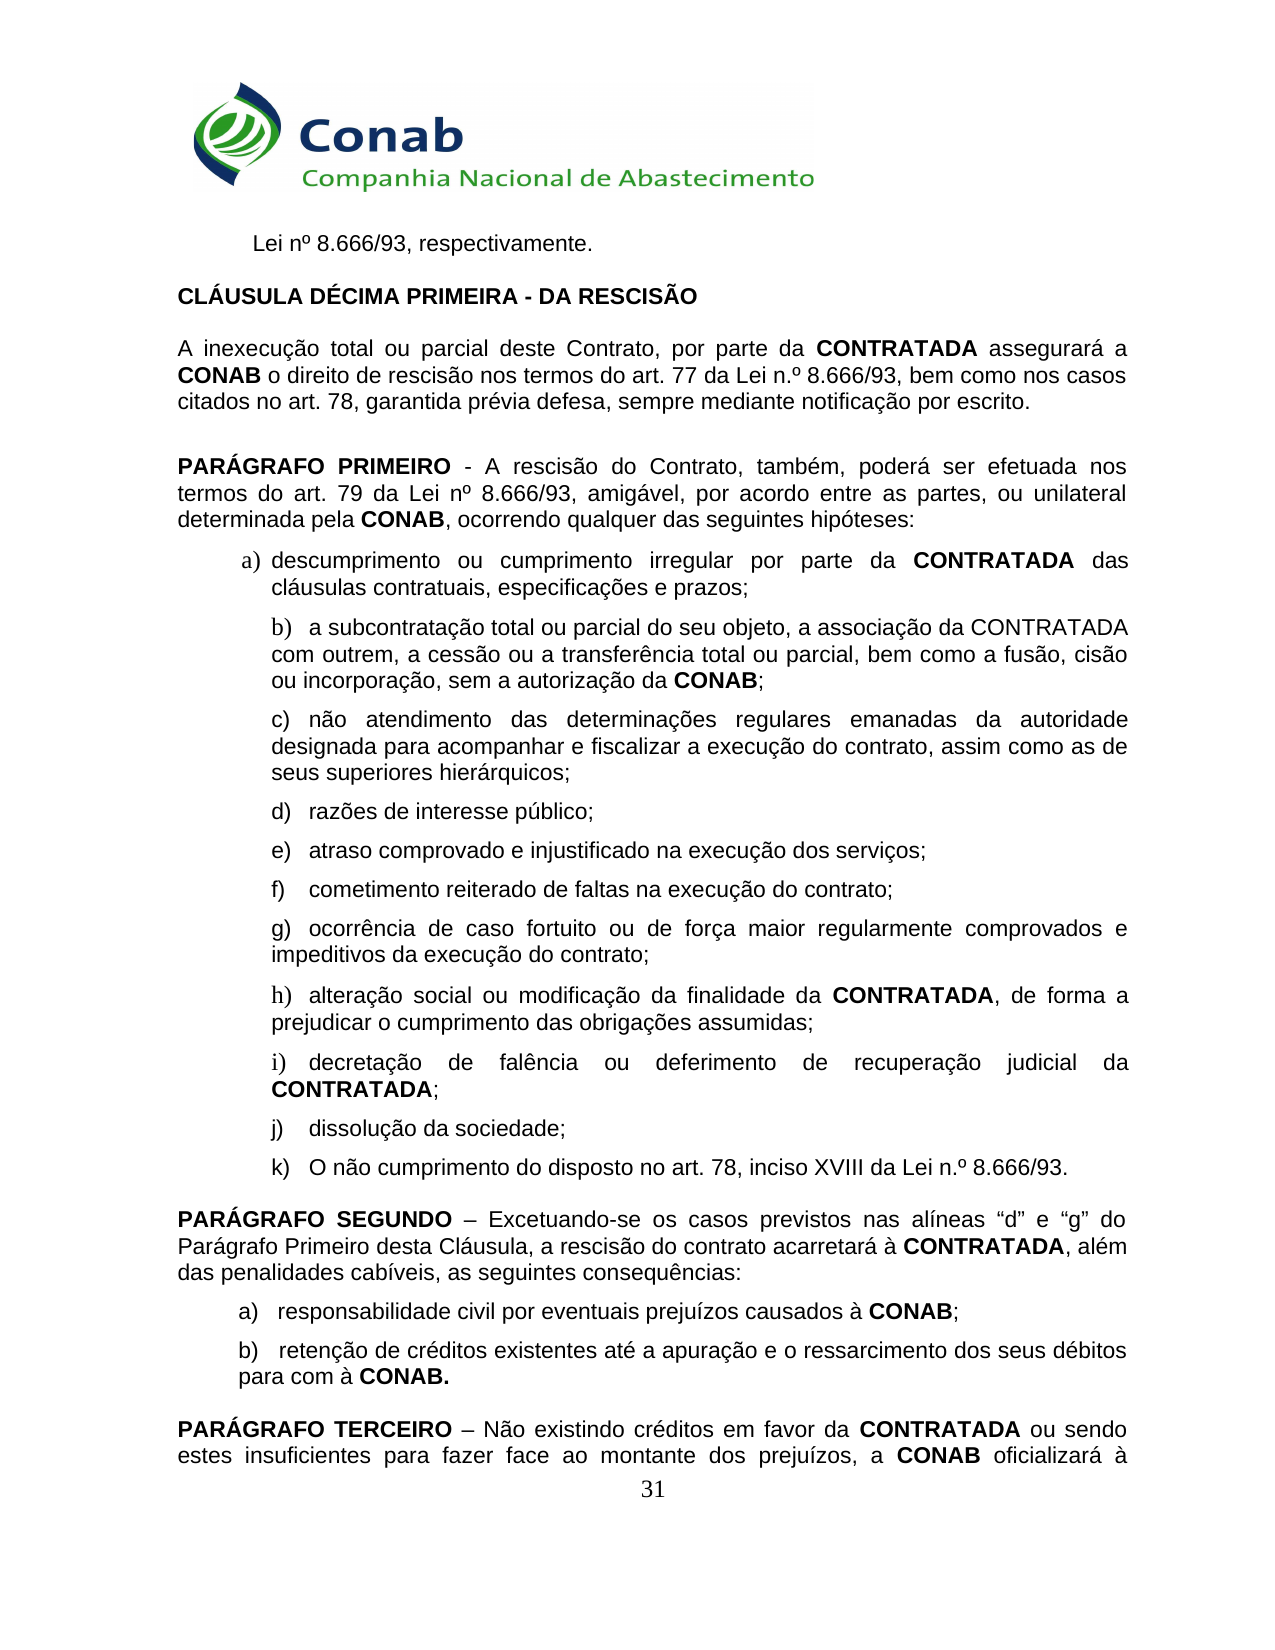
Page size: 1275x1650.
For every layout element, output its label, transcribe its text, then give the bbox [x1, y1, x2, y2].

list decretação de falência ou deferimento de recuperação judicial da CONTRATADA; [271, 1047, 1129, 1102]
list descumprimento ou cumprimento irregular por parte da CONTRATADA das cláusulas contratuais, especificações e prazos; [241, 545, 1129, 600]
list cometimento reiterado de faltas na execução do contrato; [271, 876, 1129, 902]
list alteração social ou modificação da finalidade da CONTRATADA, de forma a prejudicar o cumprimento das obrigações assumidas; [271, 980, 1129, 1035]
list razões de interesse público; [271, 798, 1129, 824]
list atraso comprovado e injustificado na execução dos serviços; [271, 837, 1129, 863]
picture [193, 82, 814, 192]
list dissolução da sociedade; [271, 1115, 1129, 1141]
list O não cumprimento do disposto no art. 78, inciso XVIII da Lei n.º 8.666/93. [271, 1154, 1129, 1180]
list não atendimento das determinações regulares emanadas da autoridade designada para acompanhar e fiscalizar a execução do contrato, assim como as de seus superiores hierárquicos; [271, 706, 1129, 785]
list ocorrência de caso fortuito ou de força maior regularmente comprovados e impeditivos da execução do contrato; [271, 914, 1129, 967]
list a subcontratação total ou parcial do seu objeto, a associação da CONTRATADA com outrem, a cessão ou a transferência total ou parcial, bem como a fusão, cisão ou incorporação, sem a autorização da CONAB; [271, 612, 1129, 694]
list a) responsabilidade civil por eventuais prejuízos causados à CONAB; [238, 1298, 1127, 1324]
text PARÁGRAFO PRIMEIRO - A rescisão do Contrato, também, poderá ser efetuada nos termos do art. 79 da Lei nº 8.666/93, amigável, por acordo entre as partes, ou unilateral determinada pela CONAB, ocorrendo qualquer das seguintes hipóteses: [177, 453, 1127, 532]
list b) retenção de créditos existentes até a apuração e o ressarcimento dos seus débitos para com à CONAB. [238, 1337, 1127, 1389]
text Lei nº 8.666/93, respectivamente. [178, 230, 1129, 256]
text PARÁGRAFO TERCEIRO – Não existindo créditos em favor da CONTRATADA ou sendo estes insuficientes para fazer face ao montante dos prejuízos, a CONAB oficializará à [177, 1416, 1127, 1469]
text A inexecução total ou parcial deste Contrato, por parte da CONTRATADA assegurará a CONAB o direito de rescisão nos termos do art. 77 da Lei n.º 8.666/93, bem como nos casos citados no art. 78, garantida prévia defesa, sempre mediante notificação por escrito. [177, 335, 1127, 414]
text CLÁUSULA DÉCIMA PRIMEIRA - DA RESCISÃO [177, 283, 1127, 309]
text PARÁGRAFO SEGUNDO – Excetuando-se os casos previstos nas alíneas “d” e “g” do Parágrafo Primeiro desta Cláusula, a rescisão do contrato acarretará à CONTRATADA, além das penalidades cabíveis, as seguintes consequências: [177, 1206, 1127, 1286]
